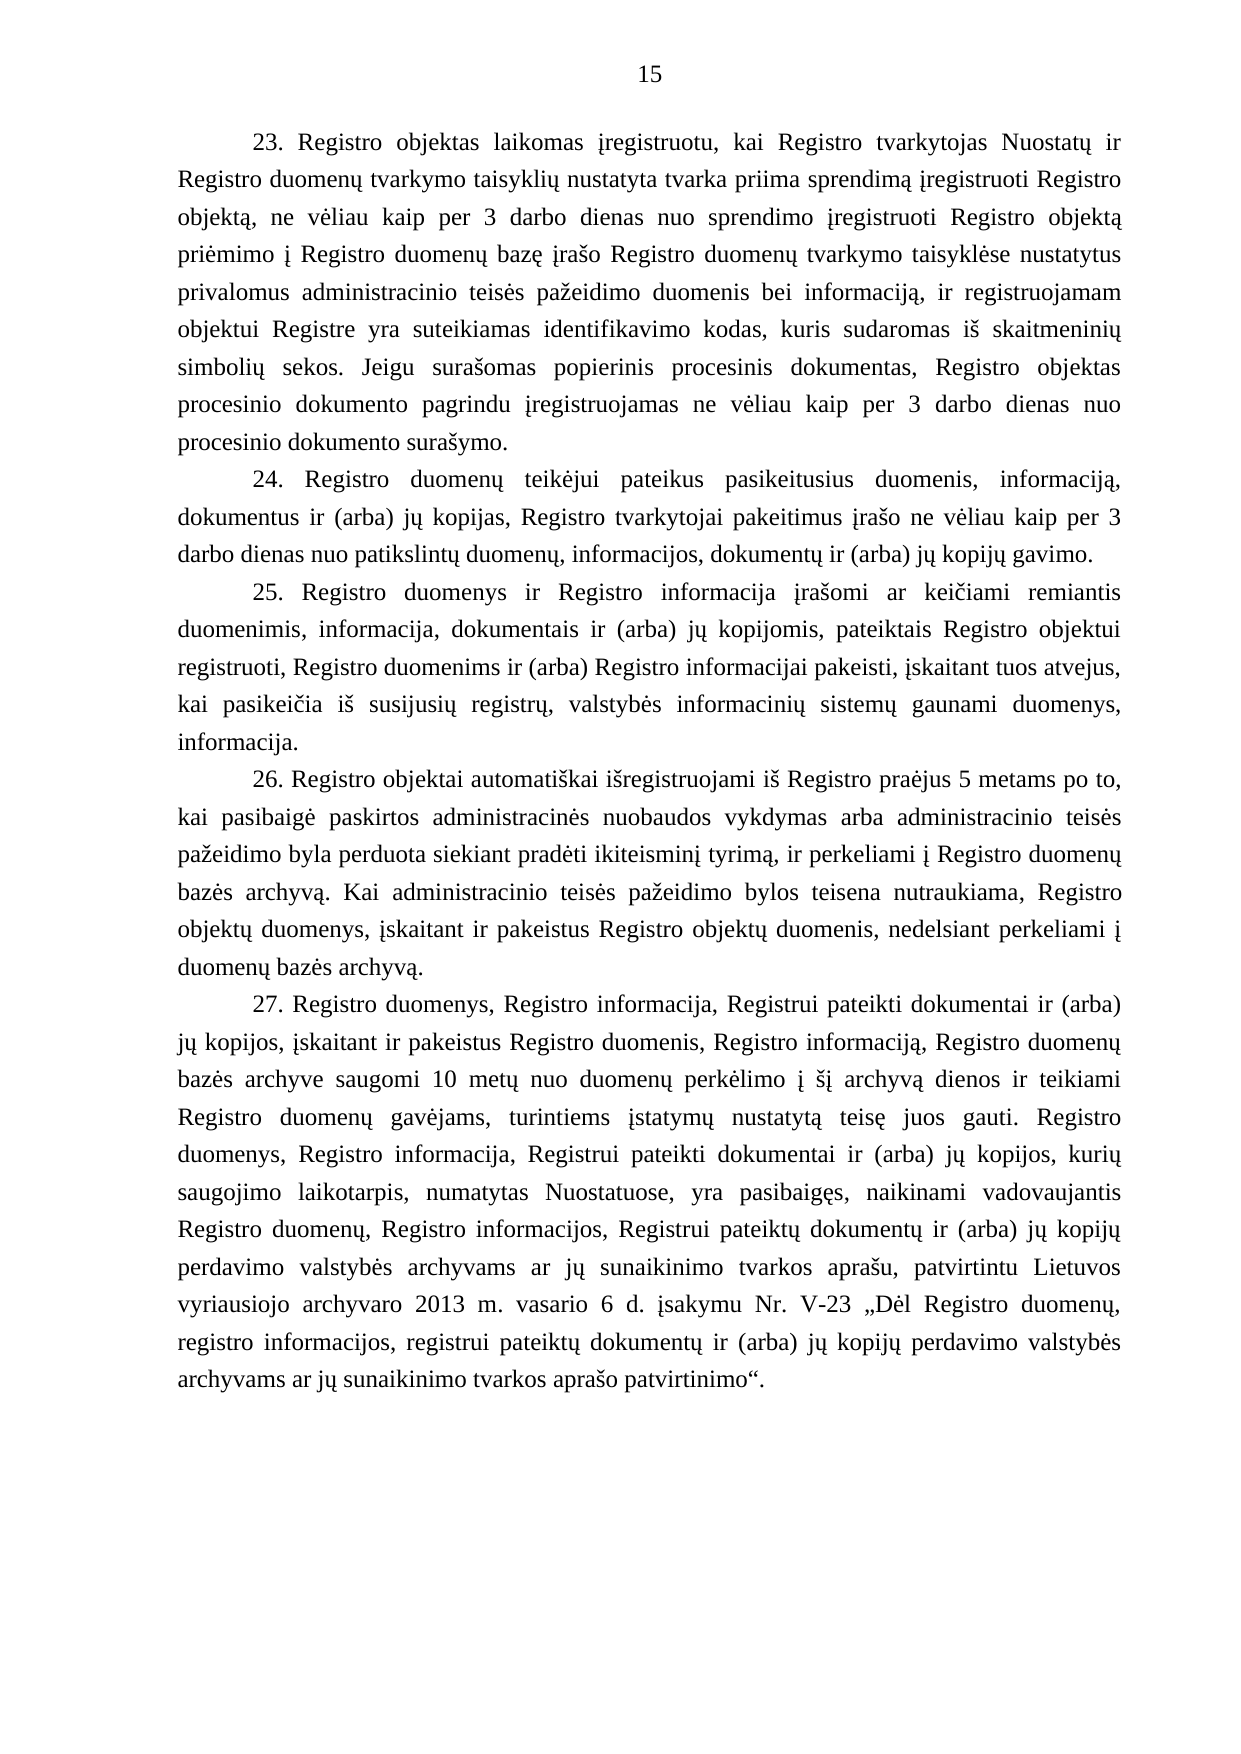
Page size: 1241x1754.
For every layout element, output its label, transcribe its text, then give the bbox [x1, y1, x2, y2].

text 24. Registro duomenų teikėjui pateikus pasikeitusius duomenis, informaciją, dokumentus ir (arba) jų kopijas, Registro tvarkytojai pakeitimus įrašo ne vėliau kaip per 3 darbo dienas nuo patikslintų duomenų, informacijos, dokumentų ir (arba) jų kopijų gavimo. [177, 456, 1122, 568]
text 23. Registro objektas laikomas įregistruotu, kai Registro tvarkytojas Nuostatų ir Registro duomenų tvarkymo taisyklių nustatyta tvarka priima sprendimą įregistruoti Registro objektą, ne vėliau kaip per 3 darbo dienas nuo sprendimo įregistruoti Registro objektą priėmimo į Registro duomenų bazę įrašo Registro duomenų tvarkymo taisyklėse nustatytus privalomus administracinio teisės pažeidimo duomenis bei informaciją, ir registruojamam objektui Registre yra suteikiamas identifikavimo kodas, kuris sudaromas iš skaitmeninių simbolių sekos. Jeigu surašomas popierinis procesinis dokumentas, Registro objektas procesinio dokumento pagrindu įregistruojamas ne vėliau kaip per 3 darbo dienas nuo procesinio dokumento surašymo. [177, 118, 1122, 456]
text 27. Registro duomenys, Registro informacija, Registrui pateikti dokumentai ir (arba) jų kopijos, įskaitant ir pakeistus Registro duomenis, Registro informaciją, Registro duomenų bazės archyve saugomi 10 metų nuo duomenų perkėlimo į šį archyvą dienos ir teikiami Registro duomenų gavėjams, turintiems įstatymų nustatytą teisę juos gauti. Registro duomenys, Registro informacija, Registrui pateikti dokumentai ir (arba) jų kopijos, kurių saugojimo laikotarpis, numatytas Nuostatuose, yra pasibaigęs, naikinami vadovaujantis Registro duomenų, Registro informacijos, Registrui pateiktų dokumentų ir (arba) jų kopijų perdavimo valstybės archyvams ar jų sunaikinimo tvarkos aprašu, patvirtintu Lietuvos vyriausiojo archyvaro 2013 m. vasario 6 d. įsakymu Nr. V-23 „Dėl Registro duomenų, registro informacijos, registrui pateiktų dokumentų ir (arba) jų kopijų perdavimo valstybės archyvams ar jų sunaikinimo tvarkos aprašo patvirtinimo“. [177, 981, 1122, 1393]
text 25. Registro duomenys ir Registro informacija įrašomi ar keičiami remiantis duomenimis, informacija, dokumentais ir (arba) jų kopijomis, pateiktais Registro objektui registruoti, Registro duomenims ir (arba) Registro informacijai pakeisti, įskaitant tuos atvejus, kai pasikeičia iš susijusių registrų, valstybės informacinių sistemų gaunami duomenys, informacija. [177, 568, 1122, 756]
text 26. Registro objektai automatiškai išregistruojami iš Registro praėjus 5 metams po to, kai pasibaigė paskirtos administracinės nuobaudos vykdymas arba administracinio teisės pažeidimo byla perduota siekiant pradėti ikiteisminį tyrimą, ir perkeliami į Registro duomenų bazės archyvą. Kai administracinio teisės pažeidimo bylos teisena nutraukiama, Registro objektų duomenys, įskaitant ir pakeistus Registro objektų duomenis, nedelsiant perkeliami į duomenų bazės archyvą. [177, 756, 1122, 981]
